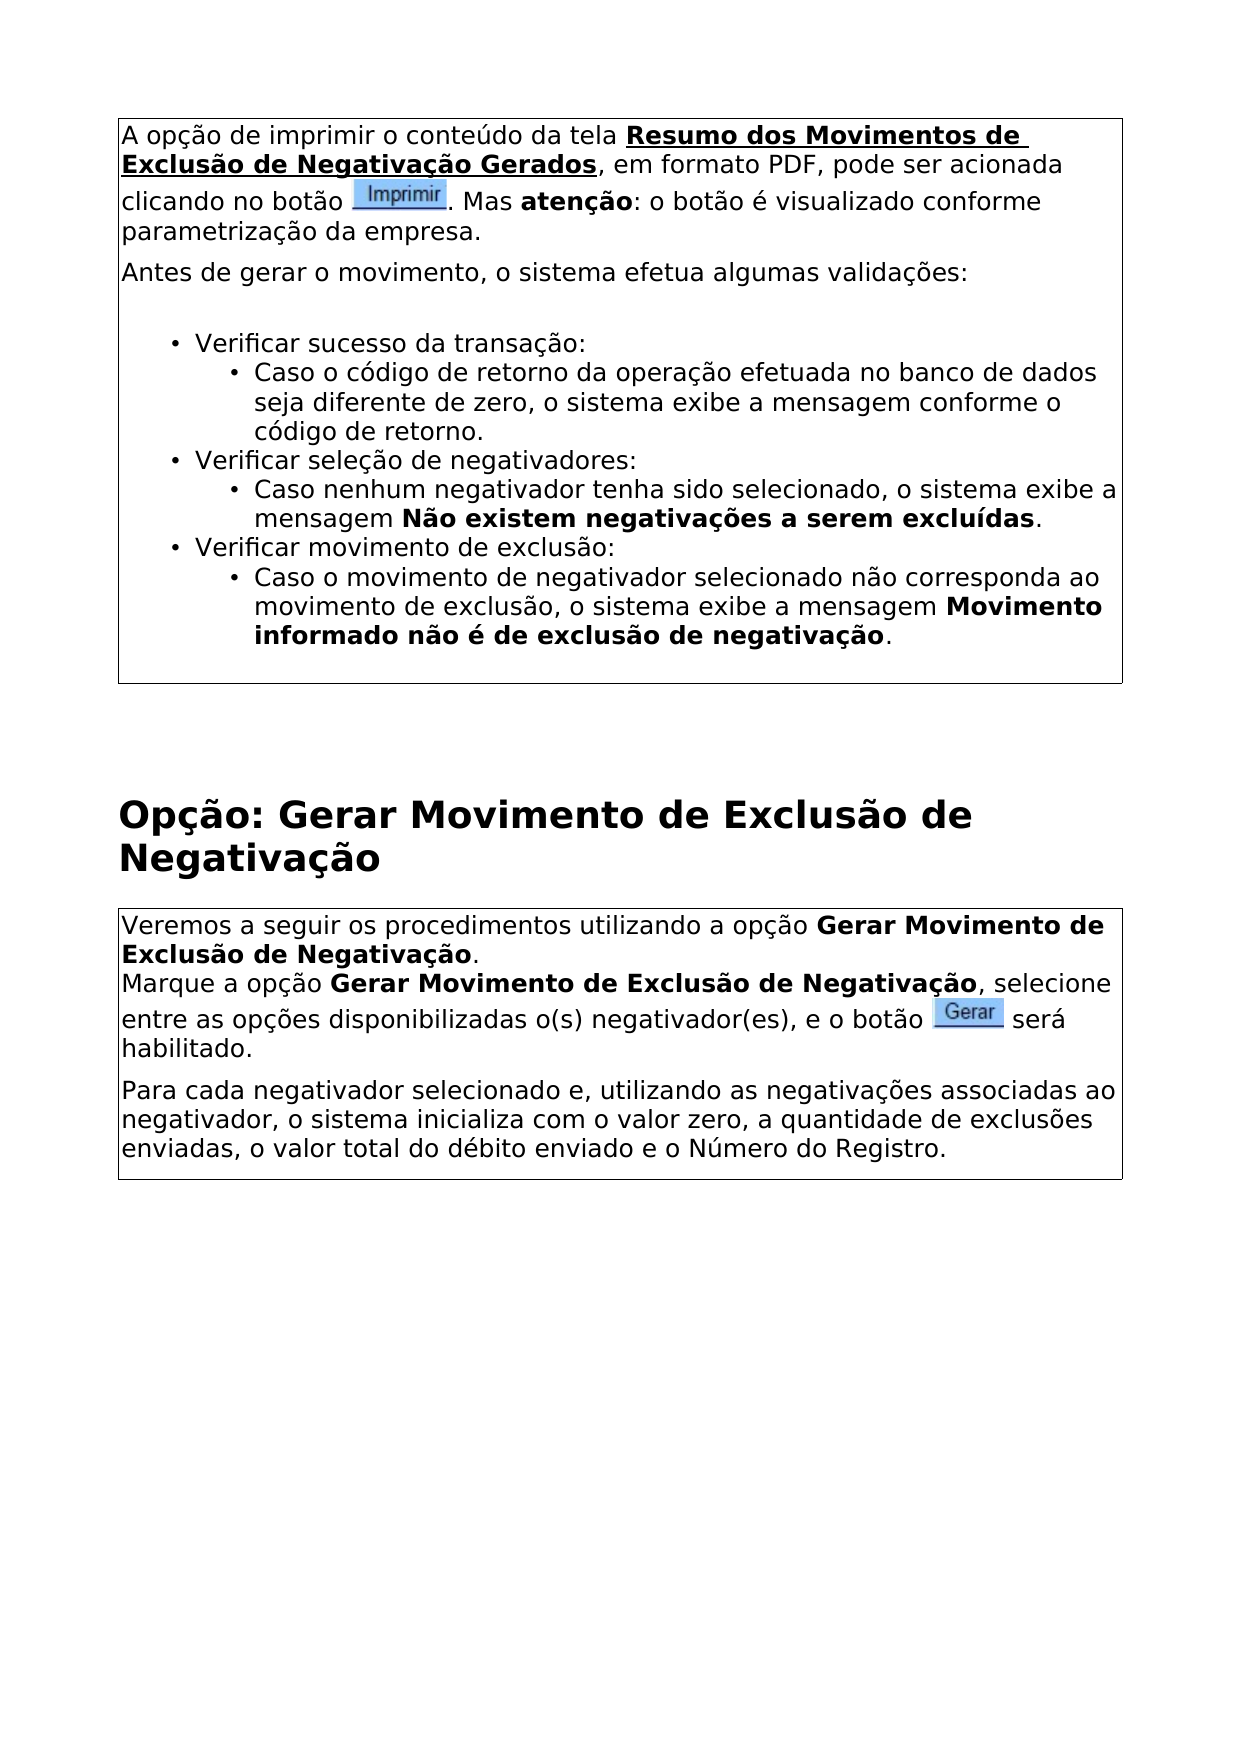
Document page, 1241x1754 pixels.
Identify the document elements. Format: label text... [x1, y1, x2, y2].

picture [351, 179, 447, 211]
table_header A opção de imprimir o conteúdo da tela Resumo dos Movimentos de Exclusão de Negativação Gerados, em formato PDF, pode ser acionada clicando no botão . Mas atenção: o botão é visualizado conforme parametrização da empresa. Antes de gerar o movimento, o sistema efetua algumas validações: Verificar sucesso da transação: Caso o código de retorno da operação efetuada no banco de dados seja diferente de zero, o sistema exibe a mensagem conforme o código de retorno. Verificar seleção de negativadores: Caso nenhum negativador tenha sido selecionado, o sistema exibe a mensagem Não existem negativações a serem excluídas. Verificar movimento de exclusão: Caso o movimento de negativador selecionado não corresponda ao movimento de exclusão, o sistema exibe a mensagem Movimento informado não é de exclusão de negativação. [119, 119, 1122, 683]
picture [932, 998, 1004, 1029]
subtitle Opção: Gerar Movimento de Exclusão de Negativação [118, 793, 1122, 881]
table_header Veremos a seguir os procedimentos utilizando a opção Gerar Movimento de Exclusão de Negativação. Marque a opção Gerar Movimento de Exclusão de Negativação, selecione entre as opções disponibilizadas o(s) negativador(es), e o botão será habilitado. Para cada negativador selecionado e, utilizando as negativações associadas ao negativador, o sistema inicializa com o valor zero, a quantidade de exclusões enviadas, o valor total do débito enviado e o Número do Registro. [119, 909, 1122, 1179]
